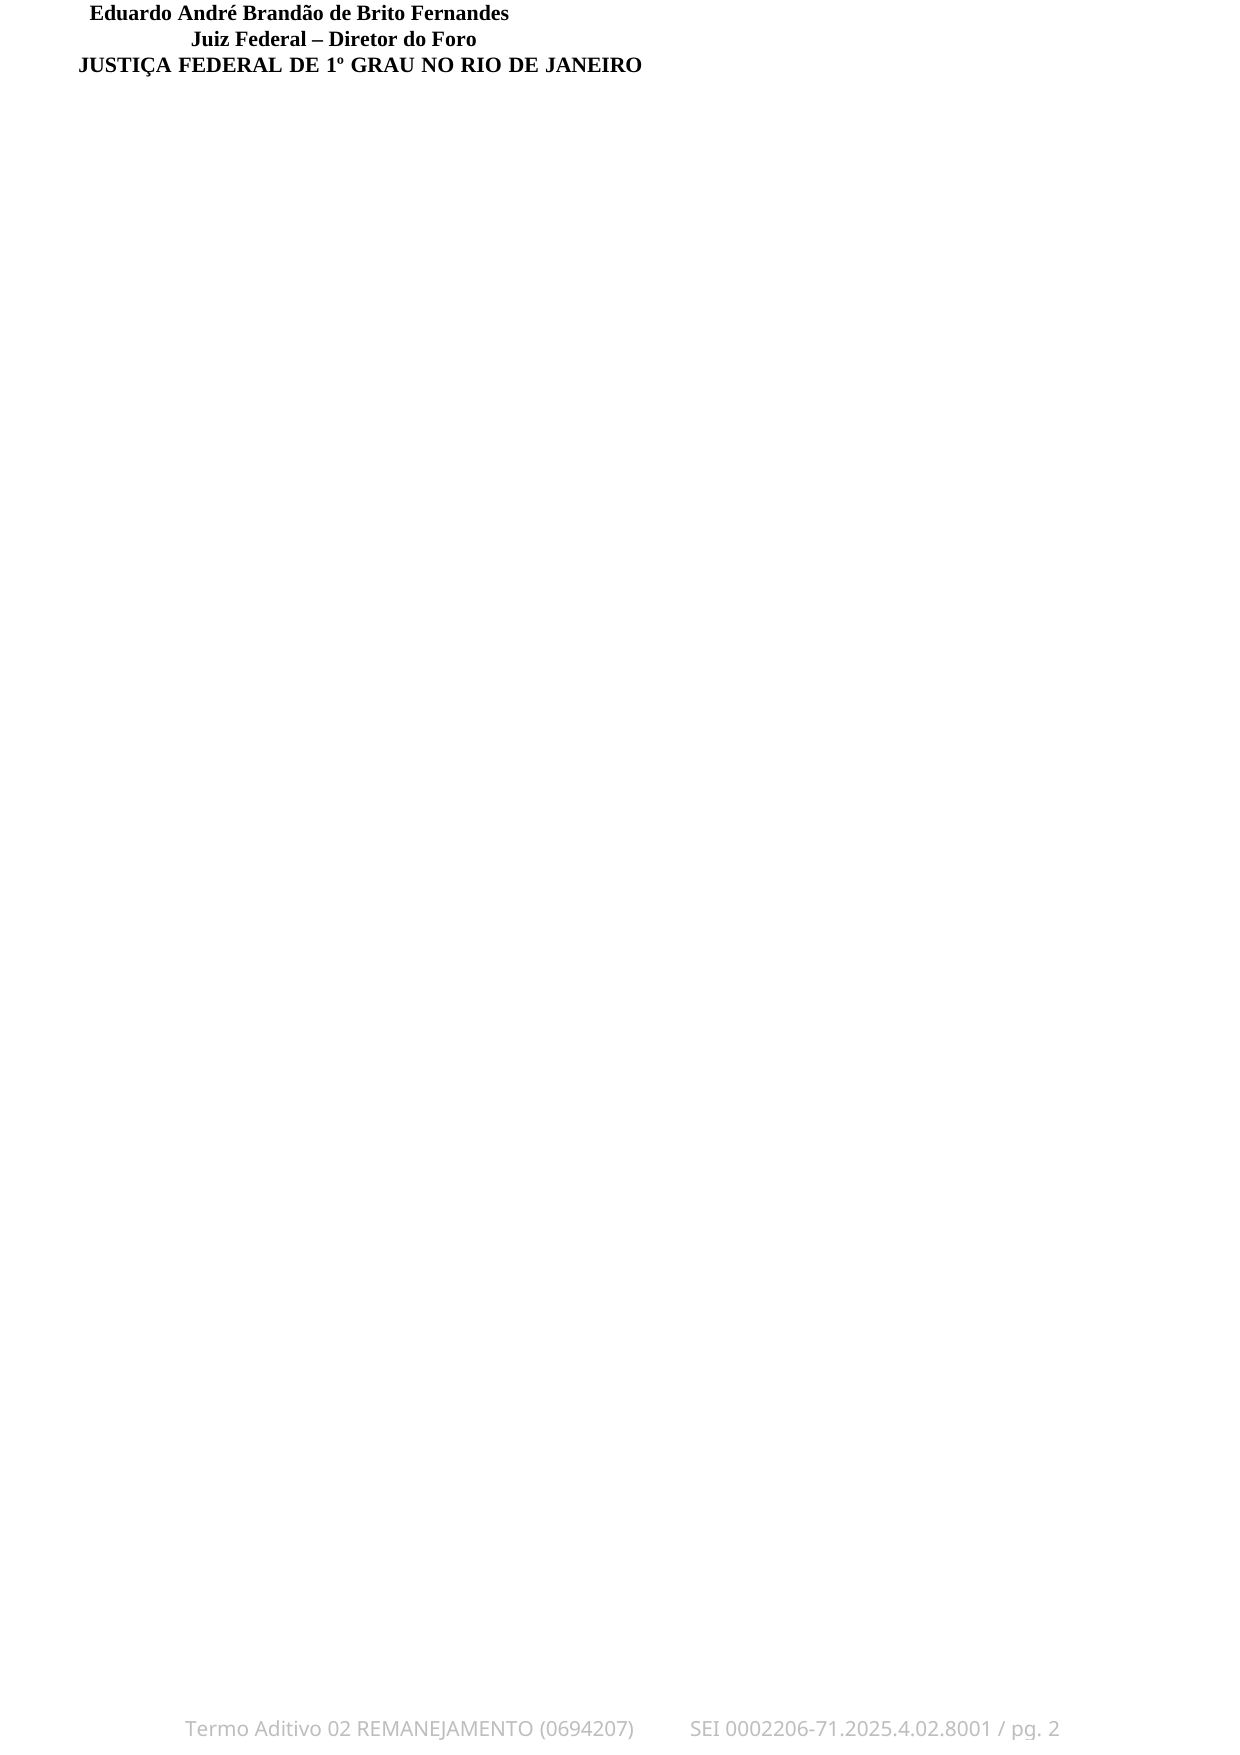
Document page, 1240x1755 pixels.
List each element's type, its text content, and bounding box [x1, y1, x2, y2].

text JUSTIÇA FEDERAL DE 1º GRAU NO RIO DE JANEIRO [78, 52, 1181, 77]
text Eduardo André Brandão de Brito Fernandes Juiz Federal – Diretor do Foro [89, 0, 546, 51]
